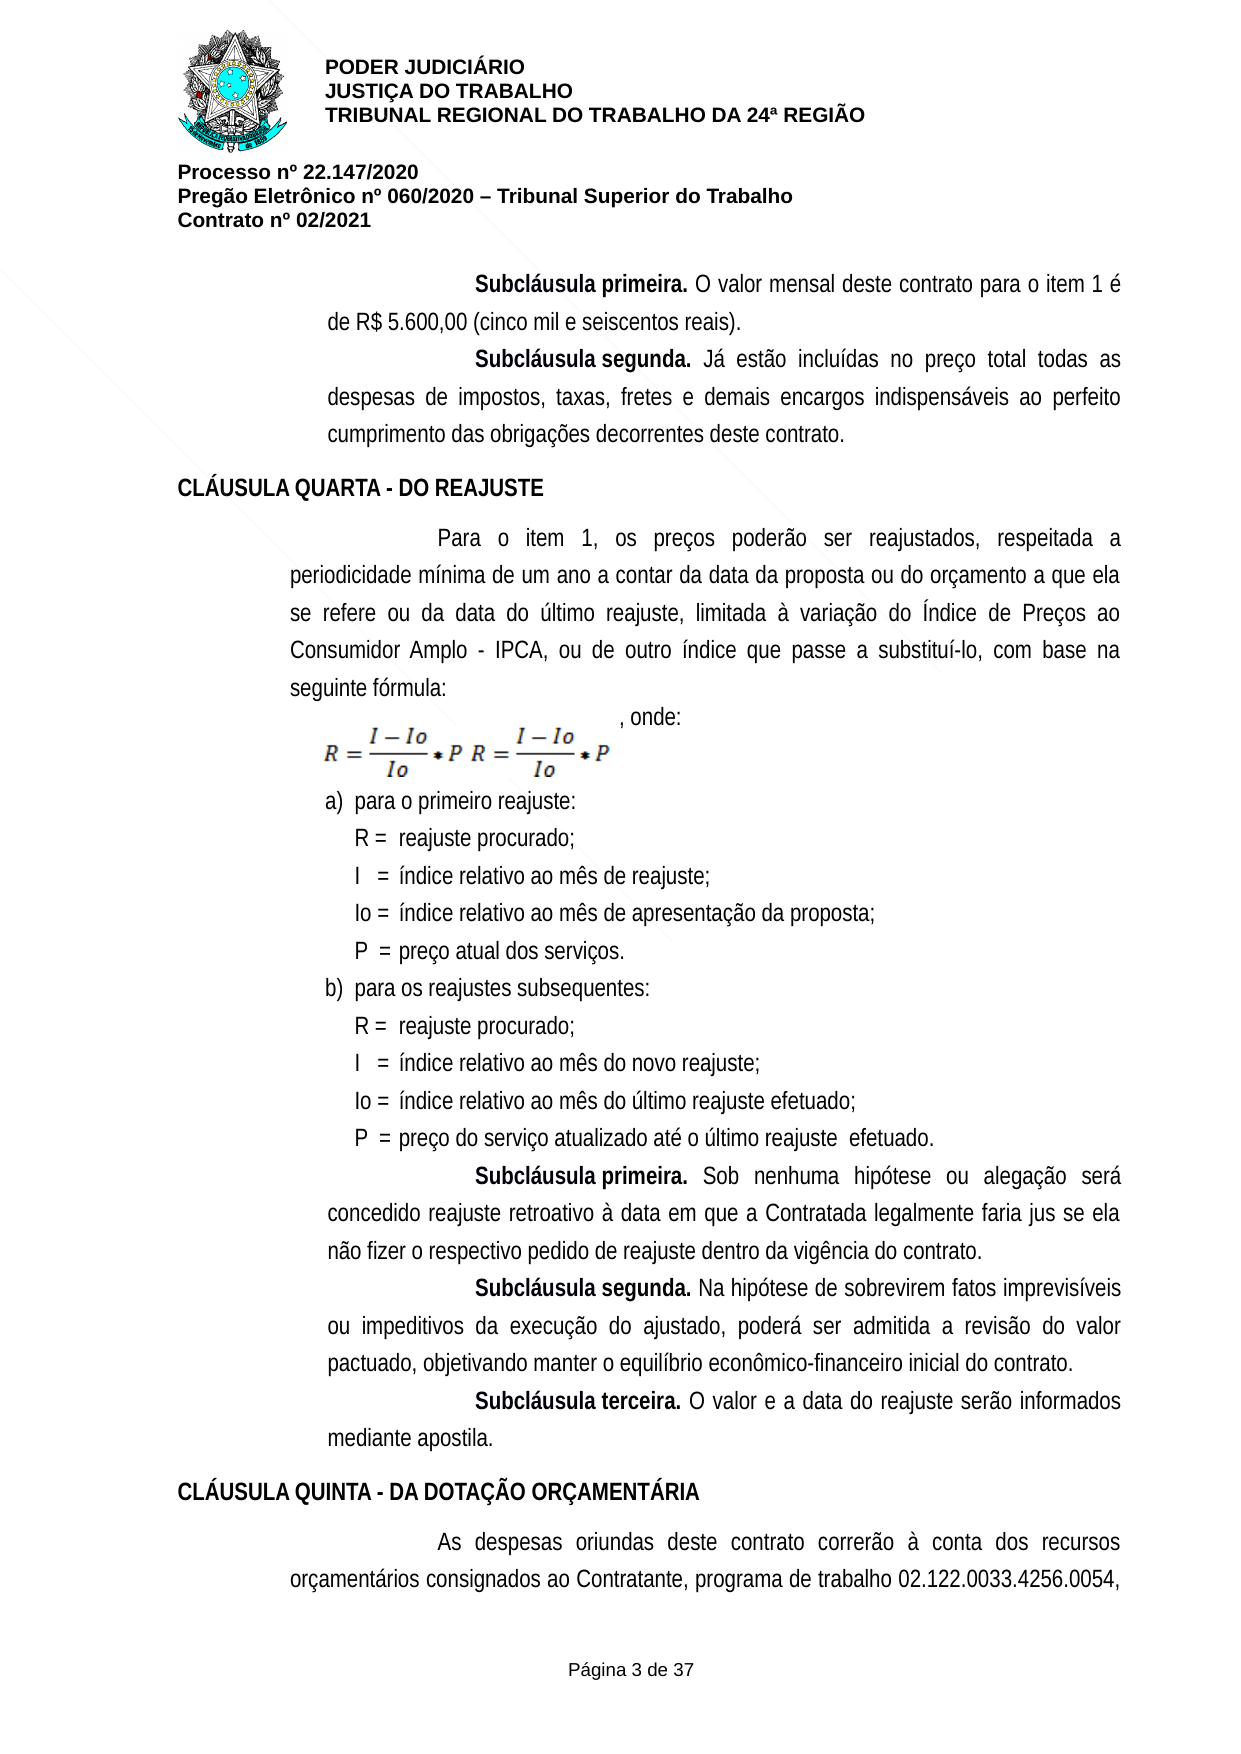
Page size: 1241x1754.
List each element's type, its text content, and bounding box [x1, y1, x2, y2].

text R = reajuste procurado; [546, 814, 1122, 852]
subtitle CLÁUSULA QUARTA - DO REAJUSTE [205, 473, 770, 502]
text R = reajuste procurado; [354, 814, 581, 852]
text P = preço atual dos serviços. [354, 927, 1122, 964]
text a) para o primeiro reajuste: [509, 777, 1122, 814]
subtitle CLÁUSULA QUINTA - DA DOTAÇÃO ORÇAMENTÁRIA [177, 1477, 1122, 1505]
list Para o item 1, os preços poderão ser reajustados, respeitada a periodicidade mínima de um ano a contar da data da proposta ou do orçamento a que ela se refere ou da data do último reajuste, limitada à variação do Índice de Preços ao Consumidor Amplo - IPCA, ou de outro índice que passe a substituí-lo, com base na seguinte fórmula: [290, 514, 1122, 702]
list primeira. O valor mensal deste contrato para o item 1 é de R$ 5.600,00 (cinco mil e seiscentos reais). [532, 261, 1122, 336]
text , onde: [434, 702, 1122, 777]
list segunda. Já estão incluídas no preço total todas as despesas de impostos, taxas, fretes e demais encargos indispensáveis ao perfeito cumprimento das obrigações decorrentes deste contrato. [607, 336, 1122, 448]
picture [324, 725, 619, 777]
text [325, 702, 454, 725]
picture [177, 29, 289, 153]
text Io = índice relativo ao mês de apresentação da proposta; [354, 889, 656, 927]
text I = índice relativo ao mês de reajuste; [354, 852, 618, 889]
list terceira. O valor e a data do reajuste serão informados mediante apostila. [327, 1377, 1122, 1452]
text P = preço do serviço atualizado até o último reajuste efetuado. [354, 1114, 1122, 1152]
text R = reajuste procurado; [354, 1002, 1122, 1039]
subtitle CLÁUSULA QUARTA - DO REAJUSTE [744, 473, 1122, 502]
list segunda. Já estão incluídas no preço total todas as despesas de impostos, taxas, fretes e demais encargos indispensáveis ao perfeito cumprimento das obrigações decorrentes deste contrato. [327, 336, 716, 448]
text a) para o primeiro reajuste: [325, 777, 528, 814]
list segunda. Na hipótese de sobrevirem fatos imprevisíveis ou impeditivos da execução do ajustado, poderá ser admitida a revisão do valor pactuado, objetivando manter o equilíbrio econômico-financeiro inicial do contrato. [327, 1264, 1122, 1377]
subtitle CLÁUSULA QUARTA - DO REAJUSTE [177, 473, 231, 502]
list As despesas oriundas deste contrato correrão à conta dos recursos orçamentários consignados ao Contratante, programa de trabalho 02.122.0033.4256.0054, elemento de despesa 3.3.90.40 , notas de empenho 2021NE000018 e 2021NE000019, emitidas em 12.01.2021. [290, 1518, 1122, 1593]
text b) para os reajustes subsequentes: [325, 964, 1122, 1002]
text Io = índice relativo ao mês do último reajuste efetuado; [354, 1077, 1122, 1114]
text I = índice relativo ao mês de reajuste; [584, 852, 1122, 889]
text Io = índice relativo ao mês de apresentação da proposta; [621, 889, 1122, 927]
list primeira. Sob nenhuma hipótese ou alegação será concedido reajuste retroativo à data em que a Contratada legalmente faria jus se ela não fizer o respectivo pedido de reajuste dentro da vigência do contrato. [327, 1152, 1122, 1264]
text I = índice relativo ao mês do novo reajuste; [354, 1039, 1122, 1077]
list primeira. O valor mensal deste contrato para o item 1 é de R$ 5.600,00 (cinco mil e seiscentos reais). [327, 261, 604, 336]
